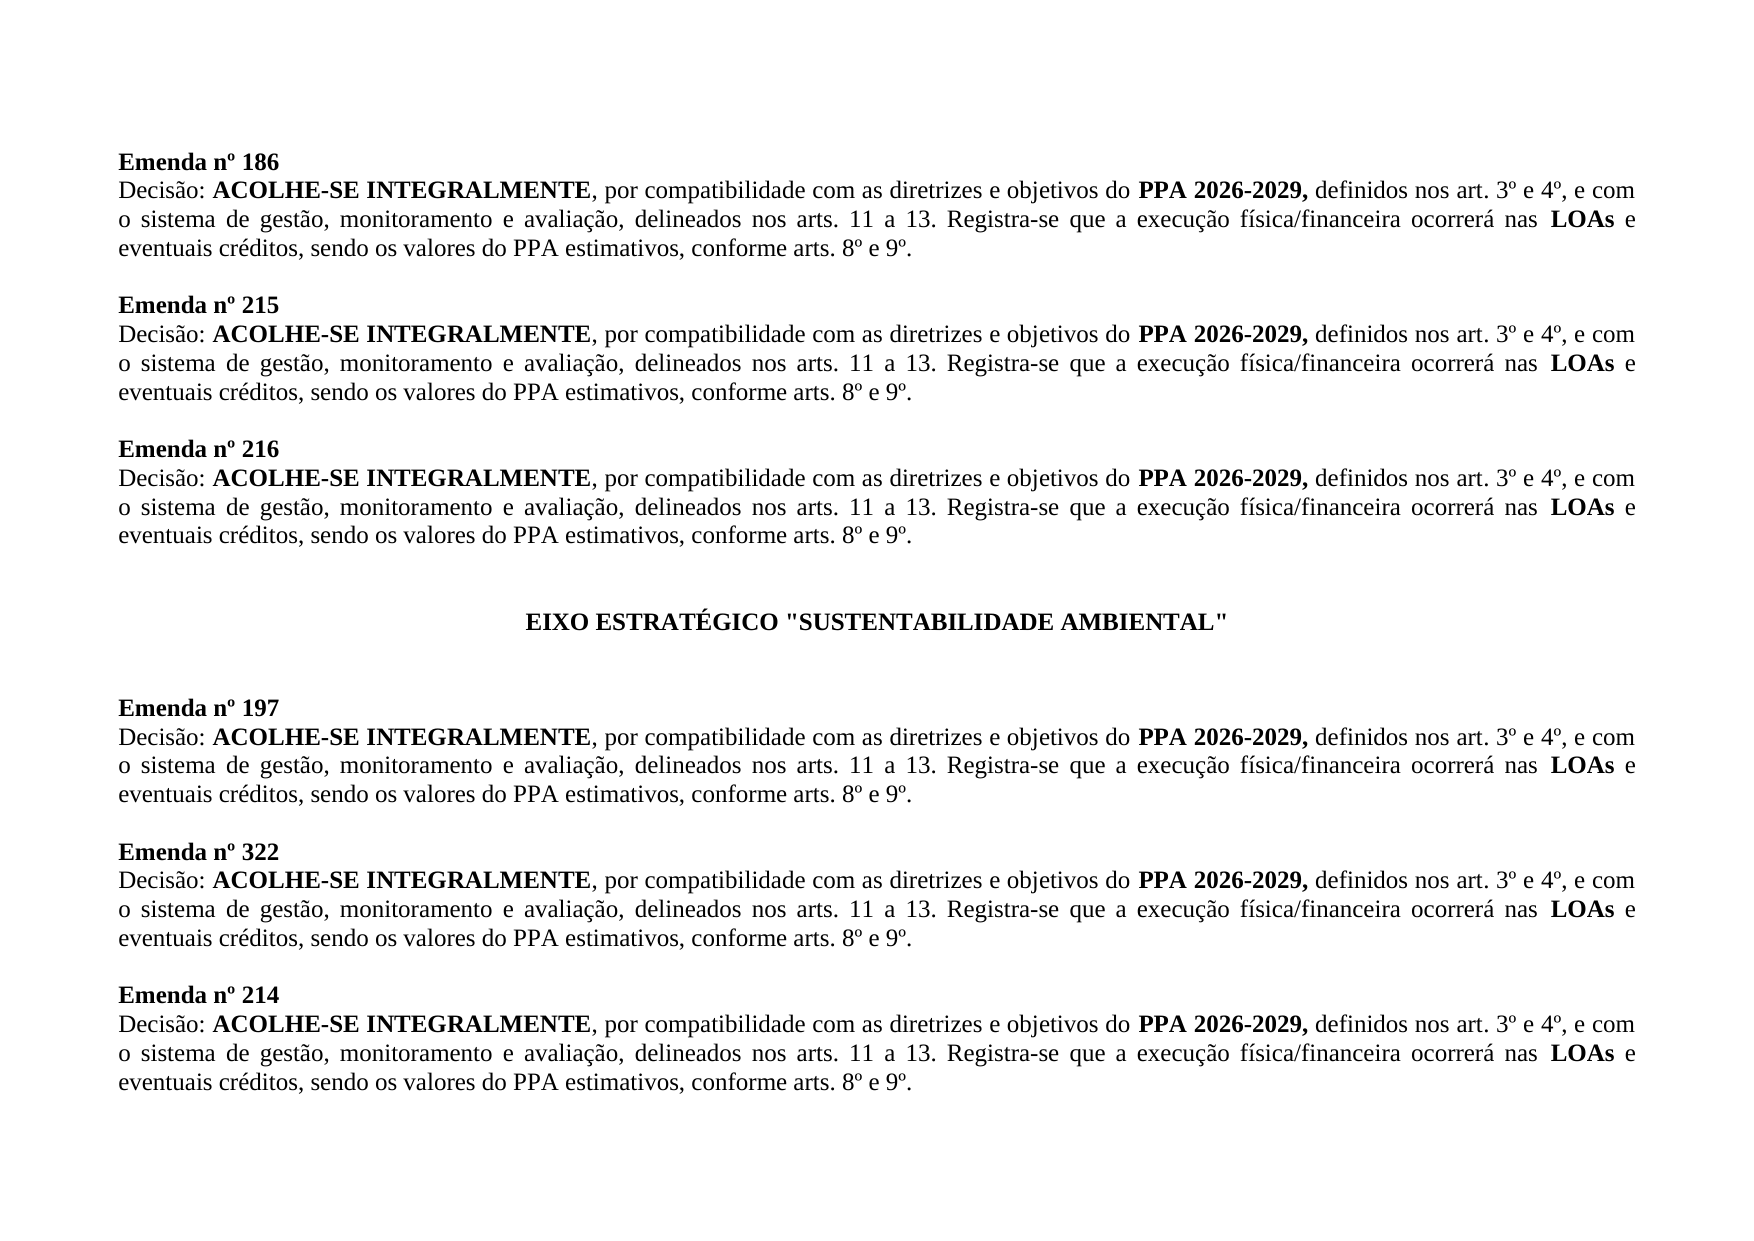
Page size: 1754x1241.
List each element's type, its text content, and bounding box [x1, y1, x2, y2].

text Emenda nº 215 [118, 291, 1636, 319]
text EIXO ESTRATÉGICO "SUSTENTABILIDADE AMBIENTAL" [118, 607, 1636, 636]
text Emenda nº 216 [118, 434, 1636, 463]
text Decisão: ACOLHE-SE INTEGRALMENTE, por compatibilidade com as diretrizes e objetivos do PPA 2026-2029, definidos nos art. 3º e 4º, e com o sistema de gestão, monitoramento e avaliação, delineados nos arts. 11 a 13. Registra-se que a execução física/financeira ocorrerá nas LOAs e eventuais créditos, sendo os valores do PPA estimativos, conforme arts. 8º e 9º. [118, 319, 1636, 406]
text Emenda nº 197 [118, 693, 1636, 722]
text Emenda nº 322 [118, 837, 1636, 866]
text Emenda nº 214 [118, 981, 1636, 1009]
text Decisão: ACOLHE-SE INTEGRALMENTE, por compatibilidade com as diretrizes e objetivos do PPA 2026-2029, definidos nos art. 3º e 4º, e com o sistema de gestão, monitoramento e avaliação, delineados nos arts. 11 a 13. Registra-se que a execução física/financeira ocorrerá nas LOAs e eventuais créditos, sendo os valores do PPA estimativos, conforme arts. 8º e 9º. [118, 176, 1636, 262]
text Decisão: ACOLHE-SE INTEGRALMENTE, por compatibilidade com as diretrizes e objetivos do PPA 2026-2029, definidos nos art. 3º e 4º, e com o sistema de gestão, monitoramento e avaliação, delineados nos arts. 11 a 13. Registra-se que a execução física/financeira ocorrerá nas LOAs e eventuais créditos, sendo os valores do PPA estimativos, conforme arts. 8º e 9º. [118, 1009, 1636, 1096]
text Decisão: ACOLHE-SE INTEGRALMENTE, por compatibilidade com as diretrizes e objetivos do PPA 2026-2029, definidos nos art. 3º e 4º, e com o sistema de gestão, monitoramento e avaliação, delineados nos arts. 11 a 13. Registra-se que a execução física/financeira ocorrerá nas LOAs e eventuais créditos, sendo os valores do PPA estimativos, conforme arts. 8º e 9º. [118, 463, 1636, 549]
text Decisão: ACOLHE-SE INTEGRALMENTE, por compatibilidade com as diretrizes e objetivos do PPA 2026-2029, definidos nos art. 3º e 4º, e com o sistema de gestão, monitoramento e avaliação, delineados nos arts. 11 a 13. Registra-se que a execução física/financeira ocorrerá nas LOAs e eventuais créditos, sendo os valores do PPA estimativos, conforme arts. 8º e 9º. [118, 722, 1636, 808]
text Emenda nº 186 [118, 147, 1636, 176]
text Decisão: ACOLHE-SE INTEGRALMENTE, por compatibilidade com as diretrizes e objetivos do PPA 2026-2029, definidos nos art. 3º e 4º, e com o sistema de gestão, monitoramento e avaliação, delineados nos arts. 11 a 13. Registra-se que a execução física/financeira ocorrerá nas LOAs e eventuais créditos, sendo os valores do PPA estimativos, conforme arts. 8º e 9º. [118, 866, 1636, 952]
